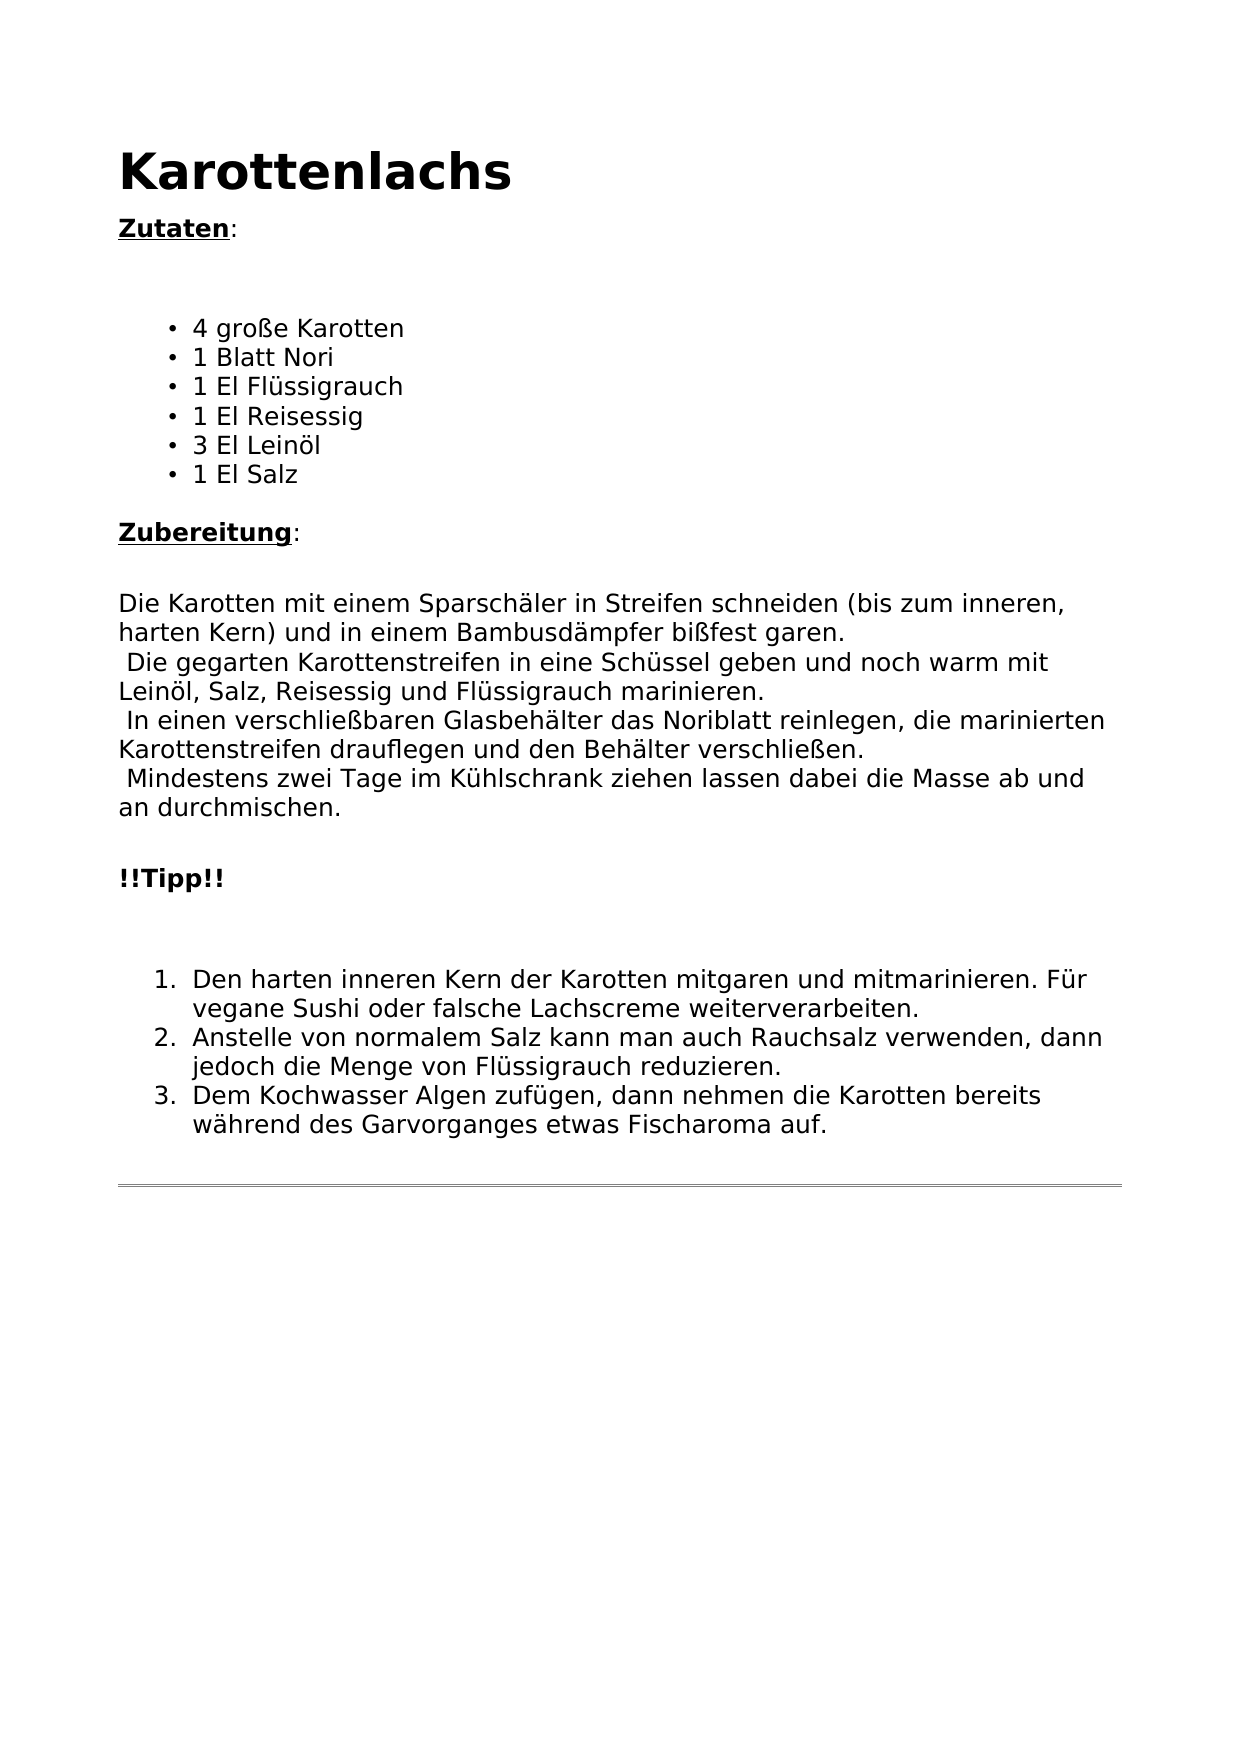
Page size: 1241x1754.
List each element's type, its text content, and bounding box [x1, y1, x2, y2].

list 1 El Reisessig [177, 402, 1122, 431]
list 1 El Flüssigrauch [177, 372, 1122, 402]
text Zubereitung: [118, 519, 1122, 577]
list Den harten inneren Kern der Karotten mitgaren und mitmarinieren. Für vegane Sushi oder falsche Lachscreme weiterverarbeiten. [177, 965, 1122, 1023]
list Dem Kochwasser Algen zufügen, dann nehmen die Karotten bereits während des Garvorganges etwas Fischaroma auf. [177, 1081, 1122, 1140]
list 1 El Salz [177, 460, 1122, 489]
list Anstelle von normalem Salz kann man auch Rauchsalz verwenden, dann jedoch die Menge von Flüssigrauch reduzieren. [177, 1023, 1122, 1081]
list 3 El Leinöl [177, 431, 1122, 460]
subtitle Karottenlachs [118, 143, 1122, 201]
list 4 große Karotten [177, 314, 1122, 343]
list 1 Blatt Nori [177, 343, 1122, 372]
text Die Karotten mit einem Sparschäler in Streifen schneiden (bis zum inneren, harten Kern) und in einem Bambusdämpfer bißfest garen. Die gegarten Karottenstreifen in eine Schüssel geben und noch warm mit Leinöl, Salz, Reisessig und Flüssigrauch marinieren. In einen verschließbaren Glasbehälter das Noriblatt reinlegen, die marinierten Karottenstreifen drauflegen und den Behälter verschließen. Mindestens zwei Tage im Kühlschrank ziehen lassen dabei die Masse ab und an durchmischen. [118, 589, 1122, 852]
text Zutaten: [118, 214, 1122, 272]
text !!Tipp!! [118, 864, 1122, 923]
